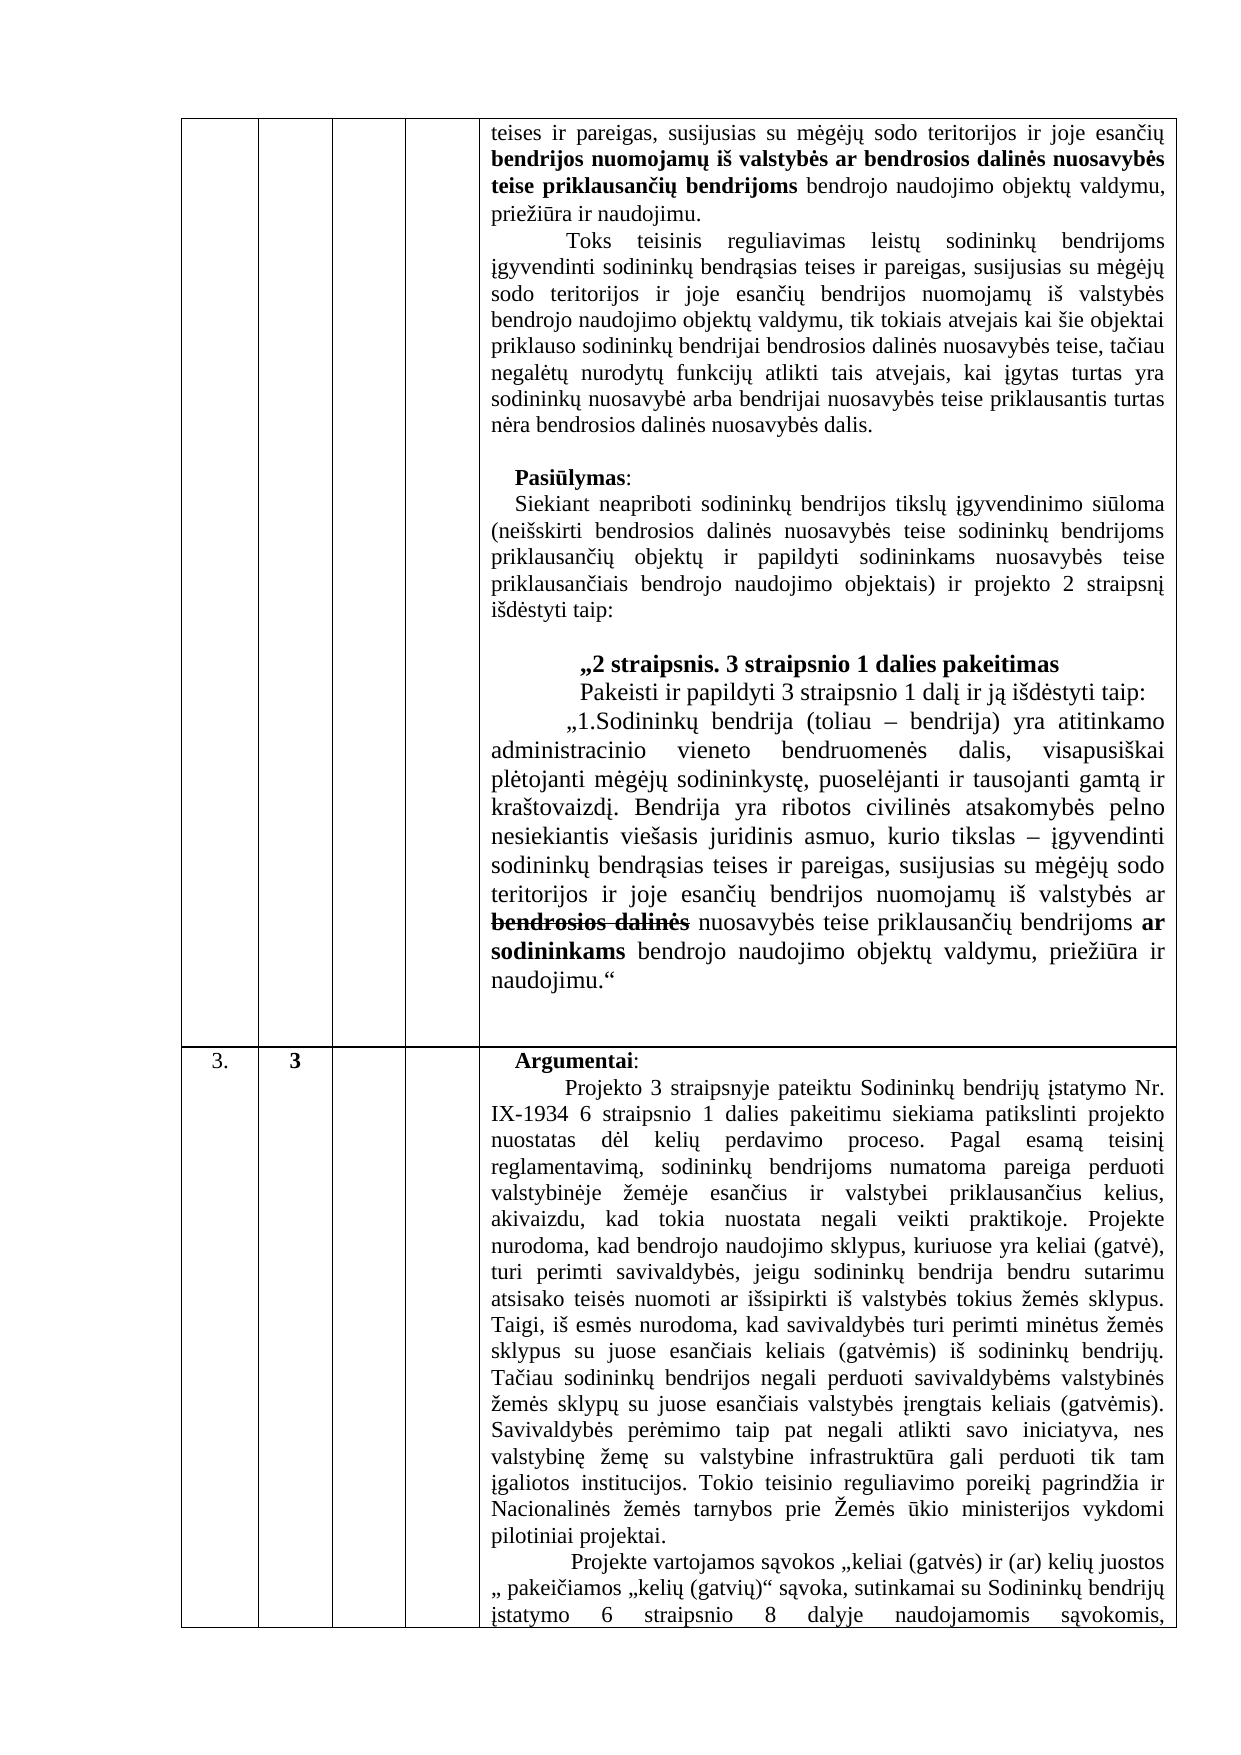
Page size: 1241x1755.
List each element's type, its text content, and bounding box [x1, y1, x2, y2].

table_cell 3. [182, 1048, 258, 1627]
table_cell [182, 119, 258, 1046]
table_cell 3 [259, 1048, 332, 1627]
table_cell [406, 119, 479, 1046]
table_cell teises ir pareigas, susijusias su mėgėjų sodo teritorijos ir joje esančių bendrijos nuomojamų iš valstybės ar bendrosios dalinės nuosavybės teise priklausančių bendrijoms bendrojo naudojimo objektų valdymu, priežiūra ir naudojimu. Toks teisinis reguliavimas leistų sodininkų bendrijoms įgyvendinti sodininkų bendrąsias teises ir pareigas, susijusias su mėgėjų sodo teritorijos ir joje esančių bendrijos nuomojamų iš valstybės bendrojo naudojimo objektų valdymu, tik tokiais atvejais kai šie objektai priklauso sodininkų bendrijai bendrosios dalinės nuosavybės teise, tačiau negalėtų nurodytų funkcijų atlikti tais atvejais, kai įgytas turtas yra sodininkų nuosavybė arba bendrijai nuosavybės teise priklausantis turtas nėra bendrosios dalinės nuosavybės dalis. Pasiūlymas: Siekiant neapriboti sodininkų bendrijos tikslų įgyvendinimo siūloma (neišskirti bendrosios dalinės nuosavybės teise sodininkų bendrijoms priklausančių objektų ir papildyti sodininkams nuosavybės teise priklausančiais bendrojo naudojimo objektais) ir projekto 2 straipsnį išdėstyti taip: „2 straipsnis. 3 straipsnio 1 dalies pakeitimas Pakeisti ir papildyti 3 straipsnio 1 dalį ir ją išdėstyti taip: „1.Sodininkų bendrija (toliau – bendrija) yra atitinkamo administracinio vieneto bendruomenės dalis, visapusiškai plėtojanti mėgėjų sodininkystę, puoselėjanti ir tausojanti gamtą ir kraštovaizdį. Bendrija yra ribotos civilinės atsakomybės pelno nesiekiantis viešasis juridinis asmuo, kurio tikslas – įgyvendinti sodininkų bendrąsias teises ir pareigas, susijusias su mėgėjų sodo teritorijos ir joje esančių bendrijos nuomojamų iš valstybės ar bendrosios dalinės nuosavybės teise priklausančių bendrijoms ar sodininkams bendrojo naudojimo objektų valdymu, priežiūra ir naudojimu.“ [480, 119, 1176, 1046]
table_cell [333, 119, 405, 1046]
table_cell [333, 1048, 405, 1627]
table_cell [406, 1048, 479, 1627]
table_cell Argumentai: Projekto 3 straipsnyje pateiktu Sodininkų bendrijų įstatymo Nr. IX-1934 6 straipsnio 1 dalies pakeitimu siekiama patikslinti projekto nuostatas dėl kelių perdavimo proceso. Pagal esamą teisinį reglamentavimą, sodininkų bendrijoms numatoma pareiga perduoti valstybinėje žemėje esančius ir valstybei priklausančius kelius, akivaizdu, kad tokia nuostata negali veikti praktikoje. Projekte nurodoma, kad bendrojo naudojimo sklypus, kuriuose yra keliai (gatvė), turi perimti savivaldybės, jeigu sodininkų bendrija bendru sutarimu atsisako teisės nuomoti ar išsipirkti iš valstybės tokius žemės sklypus. Taigi, iš esmės nurodoma, kad savivaldybės turi perimti minėtus žemės sklypus su juose esančiais keliais (gatvėmis) iš sodininkų bendrijų. Tačiau sodininkų bendrijos negali perduoti savivaldybėms valstybinės žemės sklypų su juose esančiais valstybės įrengtais keliais (gatvėmis). Savivaldybės perėmimo taip pat negali atlikti savo iniciatyva, nes valstybinę žemę su valstybine infrastruktūra gali perduoti tik tam įgaliotos institucijos. Tokio teisinio reguliavimo poreikį pagrindžia ir Nacionalinės žemės tarnybos prie Žemės ūkio ministerijos vykdomi pilotiniai projektai. Projekte vartojamos sąvokos „keliai (gatvės) ir (ar) kelių juostos „ pakeičiamos „kelių (gatvių)“ sąvoka, sutinkamai su Sodininkų bendrijų įstatymo 6 straipsnio 8 dalyje naudojamomis sąvokomis, [480, 1048, 1176, 1627]
table_cell [259, 119, 332, 1046]
